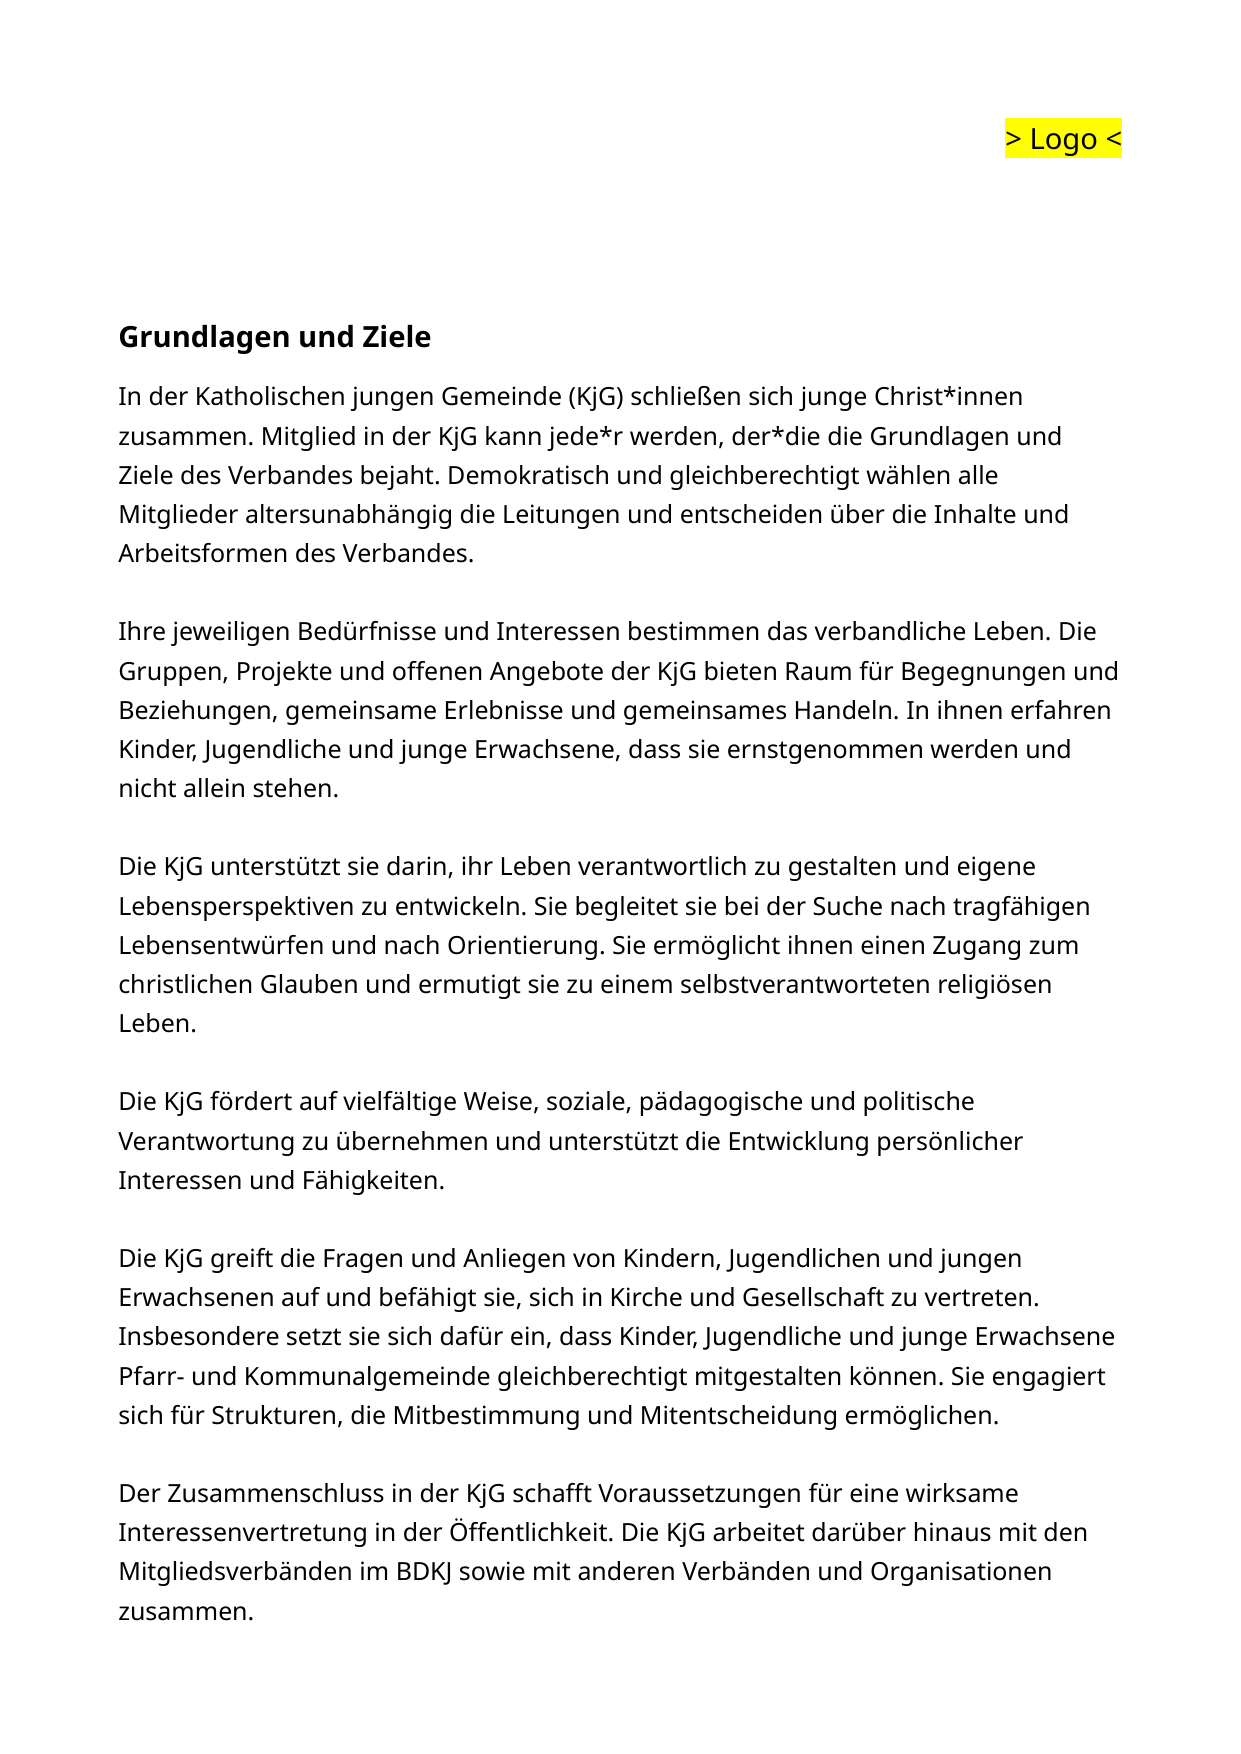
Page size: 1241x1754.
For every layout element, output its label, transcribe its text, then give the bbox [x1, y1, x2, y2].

text Die KjG unterstützt sie darin, ihr Leben verantwortlich zu gestalten und eigene Lebensperspektiven zu entwickeln. Sie begleitet sie bei der Suche nach tragfähigen Lebensentwürfen und nach Orientierung. Sie ermöglicht ihnen einen Zugang zum christlichen Glauben und ermutigt sie zu einem selbstverantworteten religiösen Leben. [118, 849, 1122, 1040]
text Grundlagen und Ziele [118, 317, 1122, 356]
text Der Zusammenschluss in der KjG schafft Voraussetzungen für eine wirksame Interessenvertretung in der Öffentlichkeit. Die KjG arbeitet darüber hinaus mit den Mitgliedsverbänden im BDKJ sowie mit anderen Verbänden und Organisationen zusammen. [118, 1476, 1122, 1627]
text Ihre jeweiligen Bedürfnisse und Interessen bestimmen das verbandliche Leben. Die Gruppen, Projekte und offenen Angebote der KjG bieten Raum für Begegnungen und Beziehungen, gemeinsame Erlebnisse und gemeinsames Handeln. In ihnen erfahren Kinder, Jugendliche und junge Erwachsene, dass sie ernstgenommen werden und nicht allein stehen. [118, 614, 1122, 805]
text > Logo < [118, 118, 1122, 158]
text Die KjG fördert auf vielfältige Weise, soziale, pädagogische und politische Verantwortung zu übernehmen und unterstützt die Entwicklung persönlicher Interessen und Fähigkeiten. [118, 1084, 1122, 1196]
text Die KjG greift die Fragen und Anliegen von Kindern, Jugendlichen und jungen Erwachsenen auf und befähigt sie, sich in Kirche und Gesellschaft zu vertreten. Insbesondere setzt sie sich dafür ein, dass Kinder, Jugendliche und junge Erwachsene Pfarr- und Kommunalgemeinde gleichberechtigt mitgestalten können. Sie engagiert sich für Strukturen, die Mitbestimmung und Mitentscheidung ermöglichen. [118, 1241, 1122, 1431]
text In der Katholischen jungen Gemeinde (KjG) schließen sich junge Christ*innen zusammen. Mitglied in der KjG kann jede*r werden, der*die die Grundlagen und Ziele des Verbandes bejaht. Demokratisch und gleichberechtigt wählen alle Mitglieder altersunabhängig die Leitungen und entscheiden über die Inhalte und Arbeitsformen des Verbandes. [118, 379, 1122, 570]
